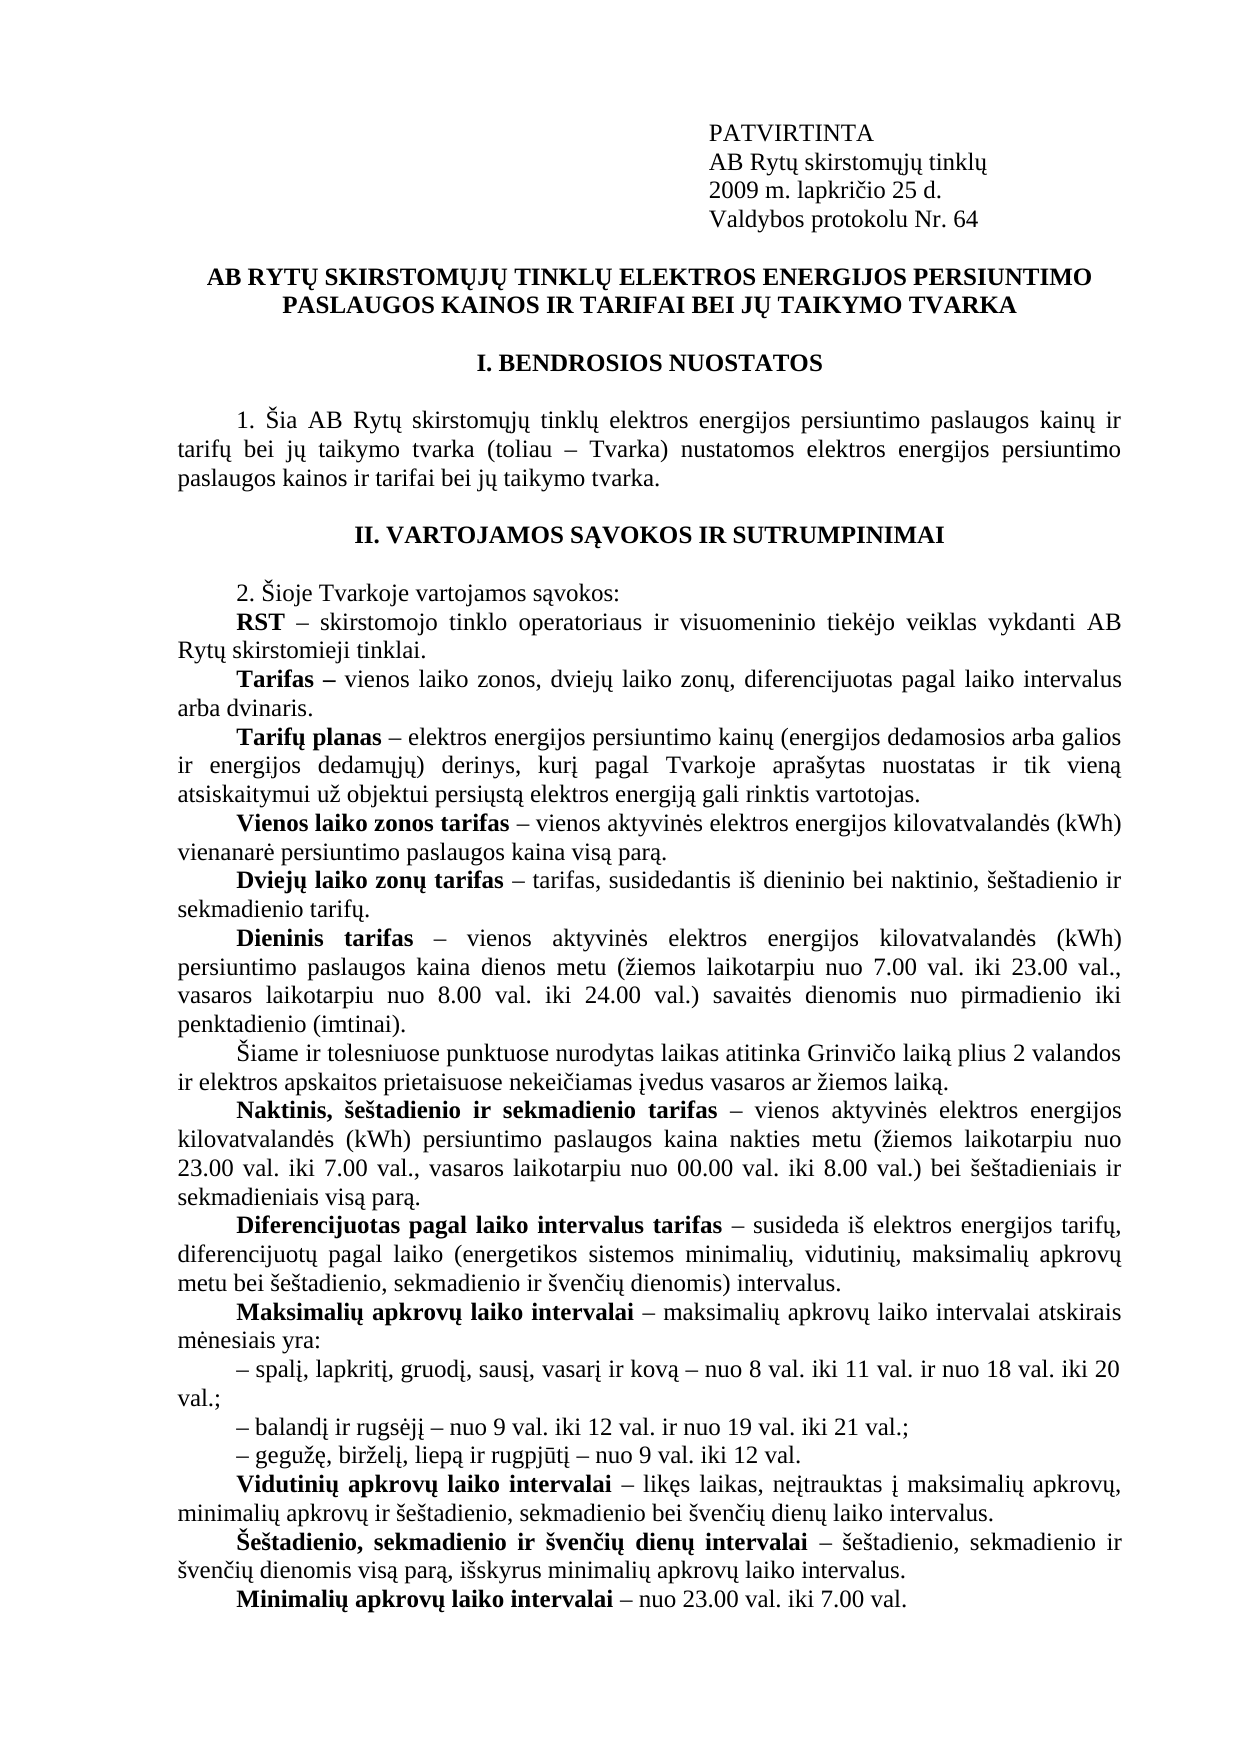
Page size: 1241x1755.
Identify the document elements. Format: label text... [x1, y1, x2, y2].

text Šeštadienio, sekmadienio ir švenčių dienų intervalai – šeštadienio, sekmadienio ir švenčių dienomis visą parą, išskyrus minimalių apkrovų laiko intervalus. [177, 1527, 1122, 1584]
text – balandį ir rugsėjį – nuo 9 val. iki 12 val. ir nuo 19 val. iki 21 val.; [177, 1412, 1122, 1441]
text 2009 m. lapkričio 25 d. [177, 176, 1122, 204]
text Tarifų planas – elektros energijos persiuntimo kainų (energijos dedamosios arba galios ir energijos dedamųjų) derinys, kurį pagal Tvarkoje aprašytas nuostatas ir tik vieną atsiskaitymui už objektui persiųstą elektros energiją gali rinktis vartotojas. [177, 722, 1122, 808]
text Vienos laiko zonos tarifas – vienos aktyvinės elektros energijos kilovatvalandės (kWh) vienanarė persiuntimo paslaugos kaina visą parą. [177, 808, 1122, 866]
text Naktinis, šeštadienio ir sekmadienio tarifas – vienos aktyvinės elektros energijos kilovatvalandės (kWh) persiuntimo paslaugos kaina nakties metu (žiemos laikotarpiu nuo 23.00 val. iki 7.00 val., vasaros laikotarpiu nuo 00.00 val. iki 8.00 val.) bei šeštadieniais ir sekmadieniais visą parą. [177, 1096, 1122, 1211]
text Dviejų laiko zonų tarifas – tarifas, susidedantis iš dieninio bei naktinio, šeštadienio ir sekmadienio tarifų. [177, 866, 1122, 923]
text Maksimalių apkrovų laiko intervalai – maksimalių apkrovų laiko intervalai atskirais mėnesiais yra: [177, 1297, 1122, 1354]
text I. BENDROSIOS NUOSTATOS [177, 348, 1122, 377]
text – gegužę, birželį, liepą ir rugpjūtį – nuo 9 val. iki 12 val. [177, 1441, 1122, 1469]
text 2. Šioje Tvarkoje vartojamos sąvokos: [177, 578, 1122, 607]
text II. VARTOJAMOS SĄVOKOS IR SUTRUMPINIMAI [177, 521, 1122, 549]
text AB RYTŲ SKIRSTOMŲJŲ TINKLŲ ELEKTROS ENERGIJOS PERSIUNTIMO PASLAUGOS KAINOS IR TARIFAI BEI JŲ TAIKYMO TVARKA [177, 262, 1122, 319]
text – spalį, lapkritį, gruodį, sausį, vasarį ir kovą – nuo 8 val. iki 11 val. ir nuo 18 val. iki 20 val.; [177, 1354, 1122, 1412]
text 1. Šia AB Rytų skirstomųjų tinklų elektros energijos persiuntimo paslaugos kainų ir tarifų bei jų taikymo tvarka (toliau – Tvarka) nustatomos elektros energijos persiuntimo paslaugos kainos ir tarifai bei jų taikymo tvarka. [177, 406, 1122, 492]
text Valdybos protokolu Nr. 64 [177, 204, 1122, 233]
text PATVIRTINTA [702, 118, 1122, 147]
text RST – skirstomojo tinklo operatoriaus ir visuomeninio tiekėjo veiklas vykdanti AB Rytų skirstomieji tinklai. [177, 607, 1122, 664]
text Šiame ir tolesniuose punktuose nurodytas laikas atitinka Grinvičo laiką plius 2 valandos ir elektros apskaitos prietaisuose nekeičiamas įvedus vasaros ar žiemos laiką. [177, 1038, 1122, 1096]
text AB Rytų skirstomųjų tinklų [177, 147, 1122, 176]
text Dieninis tarifas – vienos aktyvinės elektros energijos kilovatvalandės (kWh) persiuntimo paslaugos kaina dienos metu (žiemos laikotarpiu nuo 7.00 val. iki 23.00 val., vasaros laikotarpiu nuo 8.00 val. iki 24.00 val.) savaitės dienomis nuo pirmadienio iki penktadienio (imtinai). [177, 923, 1122, 1038]
text Minimalių apkrovų laiko intervalai – nuo 23.00 val. iki 7.00 val. [177, 1584, 1122, 1613]
text Vidutinių apkrovų laiko intervalai – likęs laikas, neįtrauktas į maksimalių apkrovų, minimalių apkrovų ir šeštadienio, sekmadienio bei švenčių dienų laiko intervalus. [177, 1469, 1122, 1527]
text Tarifas – vienos laiko zonos, dviejų laiko zonų, diferencijuotas pagal laiko intervalus arba dvinaris. [177, 664, 1122, 722]
text Diferencijuotas pagal laiko intervalus tarifas – susideda iš elektros energijos tarifų, diferencijuotų pagal laiko (energetikos sistemos minimalių, vidutinių, maksimalių apkrovų metu bei šeštadienio, sekmadienio ir švenčių dienomis) intervalus. [177, 1211, 1122, 1297]
